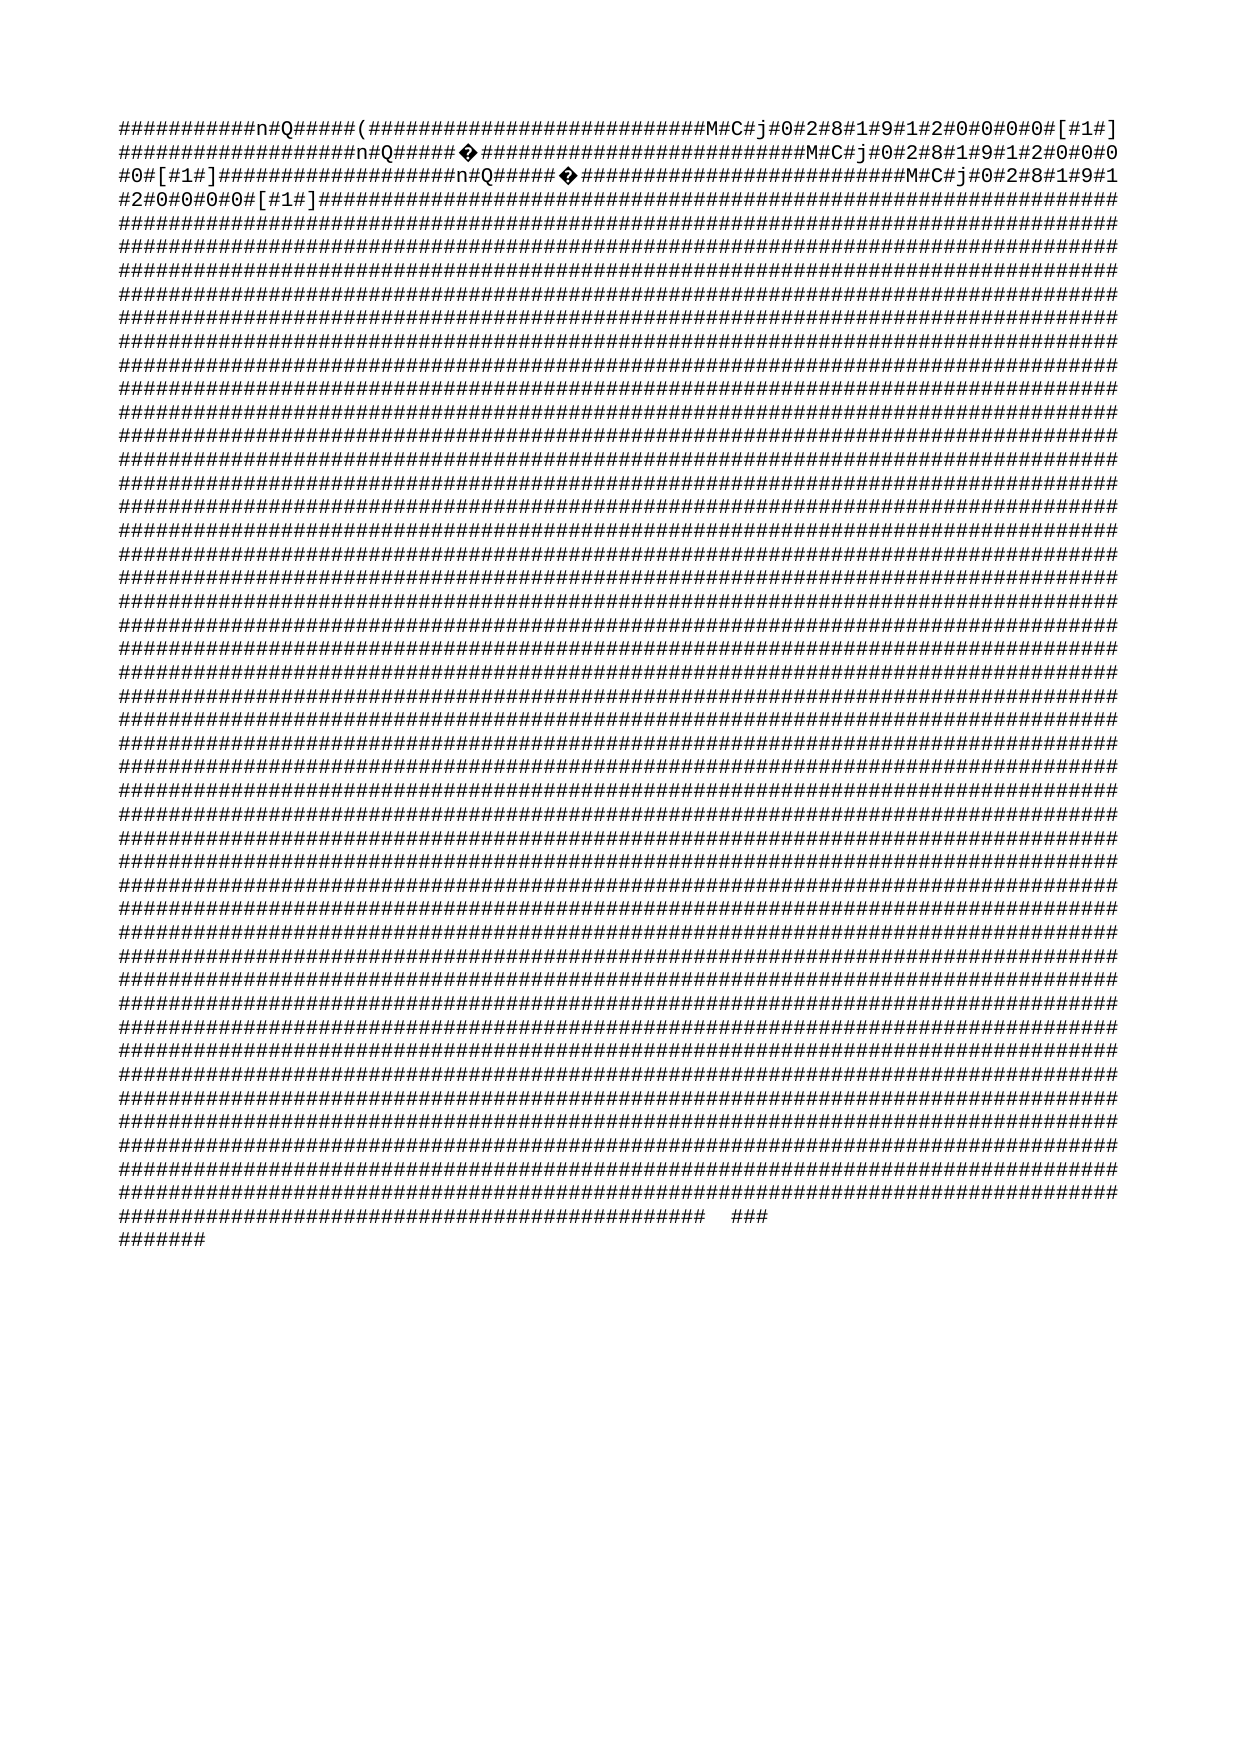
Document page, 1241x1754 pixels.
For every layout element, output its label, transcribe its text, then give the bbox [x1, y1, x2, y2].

text ###########n#Q#####(###########################M#C#j#0#2#8#1#9#1#2#0#0#0#0#[#1#]###################n#Q#####�##########################M#C#j#0#2#8#1#9#1#2#0#0#0#0#[#1#]###################n#Q#####�##########################M#C#j#0#2#8#1#9#1#2#0#0#0#0#[#1#]############################################################################################################################################################################################################################################################################################################################################################################################################################################################################################################################################################################################################################################################################################################################################################################################################################################################################################################################################################################################################################################################################################################################################################################################################################################################################################################################################################################################################################################################################################################################################################################################################################################################################################################################################################################################################################################################################################################################################################################################################################################################################################################################################################################################################################################################################################################################################################################################################################################################################################################################################################################################################################################################################################################################################################################################################################################################################################################################################################################################################################################################################################################################################################################################################################################################################################################################################################################################################################################################################################################################################################################################################### ### ####### [118, 118, 1122, 1253]
